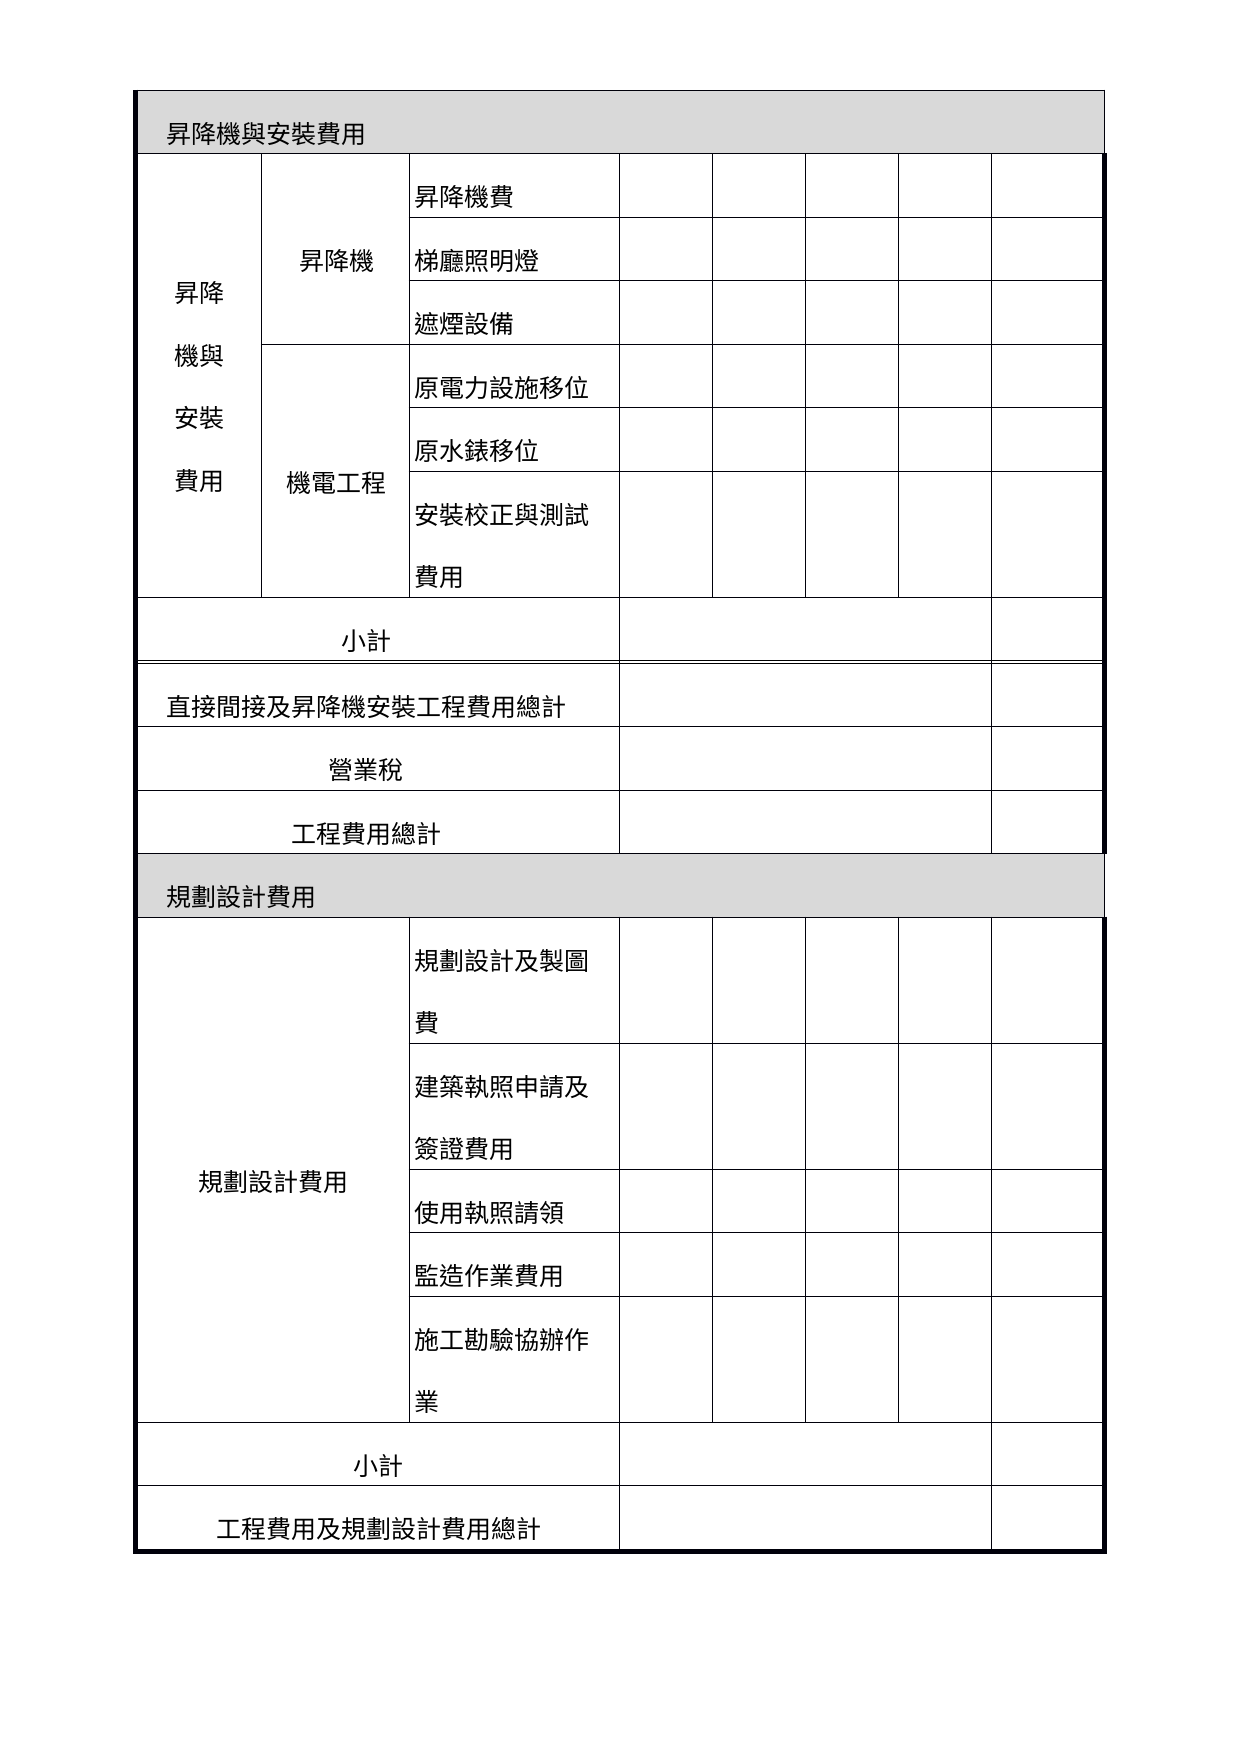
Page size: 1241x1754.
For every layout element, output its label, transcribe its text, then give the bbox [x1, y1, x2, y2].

table_cell [992, 408, 1102, 471]
table_cell [806, 1233, 898, 1296]
table_cell 施工勘驗協辦作業 [410, 1297, 619, 1422]
table_cell 梯廳照明燈 [410, 218, 619, 280]
table_cell [899, 1233, 991, 1296]
table_cell [806, 154, 898, 217]
table_cell 工程費用及規劃設計費用總計 [138, 1486, 619, 1549]
table_cell [806, 281, 898, 344]
table_cell 直接間接及昇降機安裝工程費用總計 [138, 664, 619, 726]
table_cell [620, 598, 991, 660]
table_cell [620, 791, 991, 853]
table_cell [713, 472, 805, 597]
table_header 昇降機與安裝費用 [138, 91, 1104, 153]
table_cell [992, 1297, 1102, 1422]
table_cell [806, 345, 898, 407]
table_cell 建築執照申請及簽證費用 [410, 1044, 619, 1169]
table_cell [992, 598, 1102, 660]
table_cell [713, 154, 805, 217]
table_cell 原電力設施移位 [410, 345, 619, 407]
table_cell 遮煙設備 [410, 281, 619, 344]
table_cell 安裝校正與測試費用 [410, 472, 619, 597]
table_cell [620, 1297, 712, 1422]
table_cell 營業稅 [138, 727, 619, 789]
table_cell [992, 791, 1102, 853]
table_cell [620, 408, 712, 471]
table_cell [992, 218, 1102, 280]
table_cell [899, 1044, 991, 1169]
table_cell [899, 408, 991, 471]
table_cell [806, 1170, 898, 1232]
table_cell [620, 1486, 991, 1549]
table_cell [899, 281, 991, 344]
table_cell [992, 1486, 1102, 1549]
table_cell 機電工程 [262, 345, 409, 597]
table_cell [992, 154, 1102, 217]
table_cell [620, 727, 991, 789]
table_cell [620, 1170, 712, 1232]
table_cell 規劃設計及製圖費 [410, 918, 619, 1043]
table_cell 昇降機與安裝費用 [138, 154, 261, 597]
table_cell [899, 345, 991, 407]
table_cell [713, 1297, 805, 1422]
table_cell 小計 [138, 1423, 619, 1485]
table_cell [620, 345, 712, 407]
table_cell 規劃設計費用 [138, 918, 409, 1422]
table_cell [992, 281, 1102, 344]
table_cell [992, 1423, 1102, 1485]
table_cell [899, 918, 991, 1043]
table_cell [713, 918, 805, 1043]
table_cell [992, 1233, 1102, 1296]
table_cell [806, 1044, 898, 1169]
table_cell 昇降機費 [410, 154, 619, 217]
table_cell [713, 281, 805, 344]
table_cell 工程費用總計 [138, 791, 619, 853]
table_cell [620, 281, 712, 344]
table_cell [899, 154, 991, 217]
table_cell [620, 1044, 712, 1169]
table_cell [899, 472, 991, 597]
table_cell [620, 472, 712, 597]
table_cell [620, 154, 712, 217]
table_cell [620, 664, 991, 726]
table_cell 小計 [138, 598, 619, 660]
table_cell [713, 408, 805, 471]
table_cell [713, 218, 805, 280]
table_cell [992, 345, 1102, 407]
table_cell [992, 664, 1102, 726]
table_cell [806, 918, 898, 1043]
table_cell [992, 1170, 1102, 1232]
table_cell [806, 408, 898, 471]
table_cell [713, 1044, 805, 1169]
table_cell [713, 1233, 805, 1296]
table_cell [713, 345, 805, 407]
table_cell 規劃設計費用 [138, 854, 1104, 917]
table_cell [806, 218, 898, 280]
table_cell [806, 1297, 898, 1422]
table_cell [992, 472, 1102, 597]
table_cell [992, 1044, 1102, 1169]
table_cell [620, 918, 712, 1043]
table_cell [899, 1297, 991, 1422]
table_cell [806, 472, 898, 597]
table_cell [620, 218, 712, 280]
table_cell [899, 218, 991, 280]
table_cell [899, 1170, 991, 1232]
table_cell 原水錶移位 [410, 408, 619, 471]
table_cell [713, 1170, 805, 1232]
table_cell [992, 918, 1102, 1043]
table_cell 監造作業費用 [410, 1233, 619, 1296]
table_cell 使用執照請領 [410, 1170, 619, 1232]
table_cell [620, 1233, 712, 1296]
table_cell [620, 1423, 991, 1485]
table_cell 昇降機 [262, 154, 409, 344]
table_cell [992, 727, 1102, 789]
